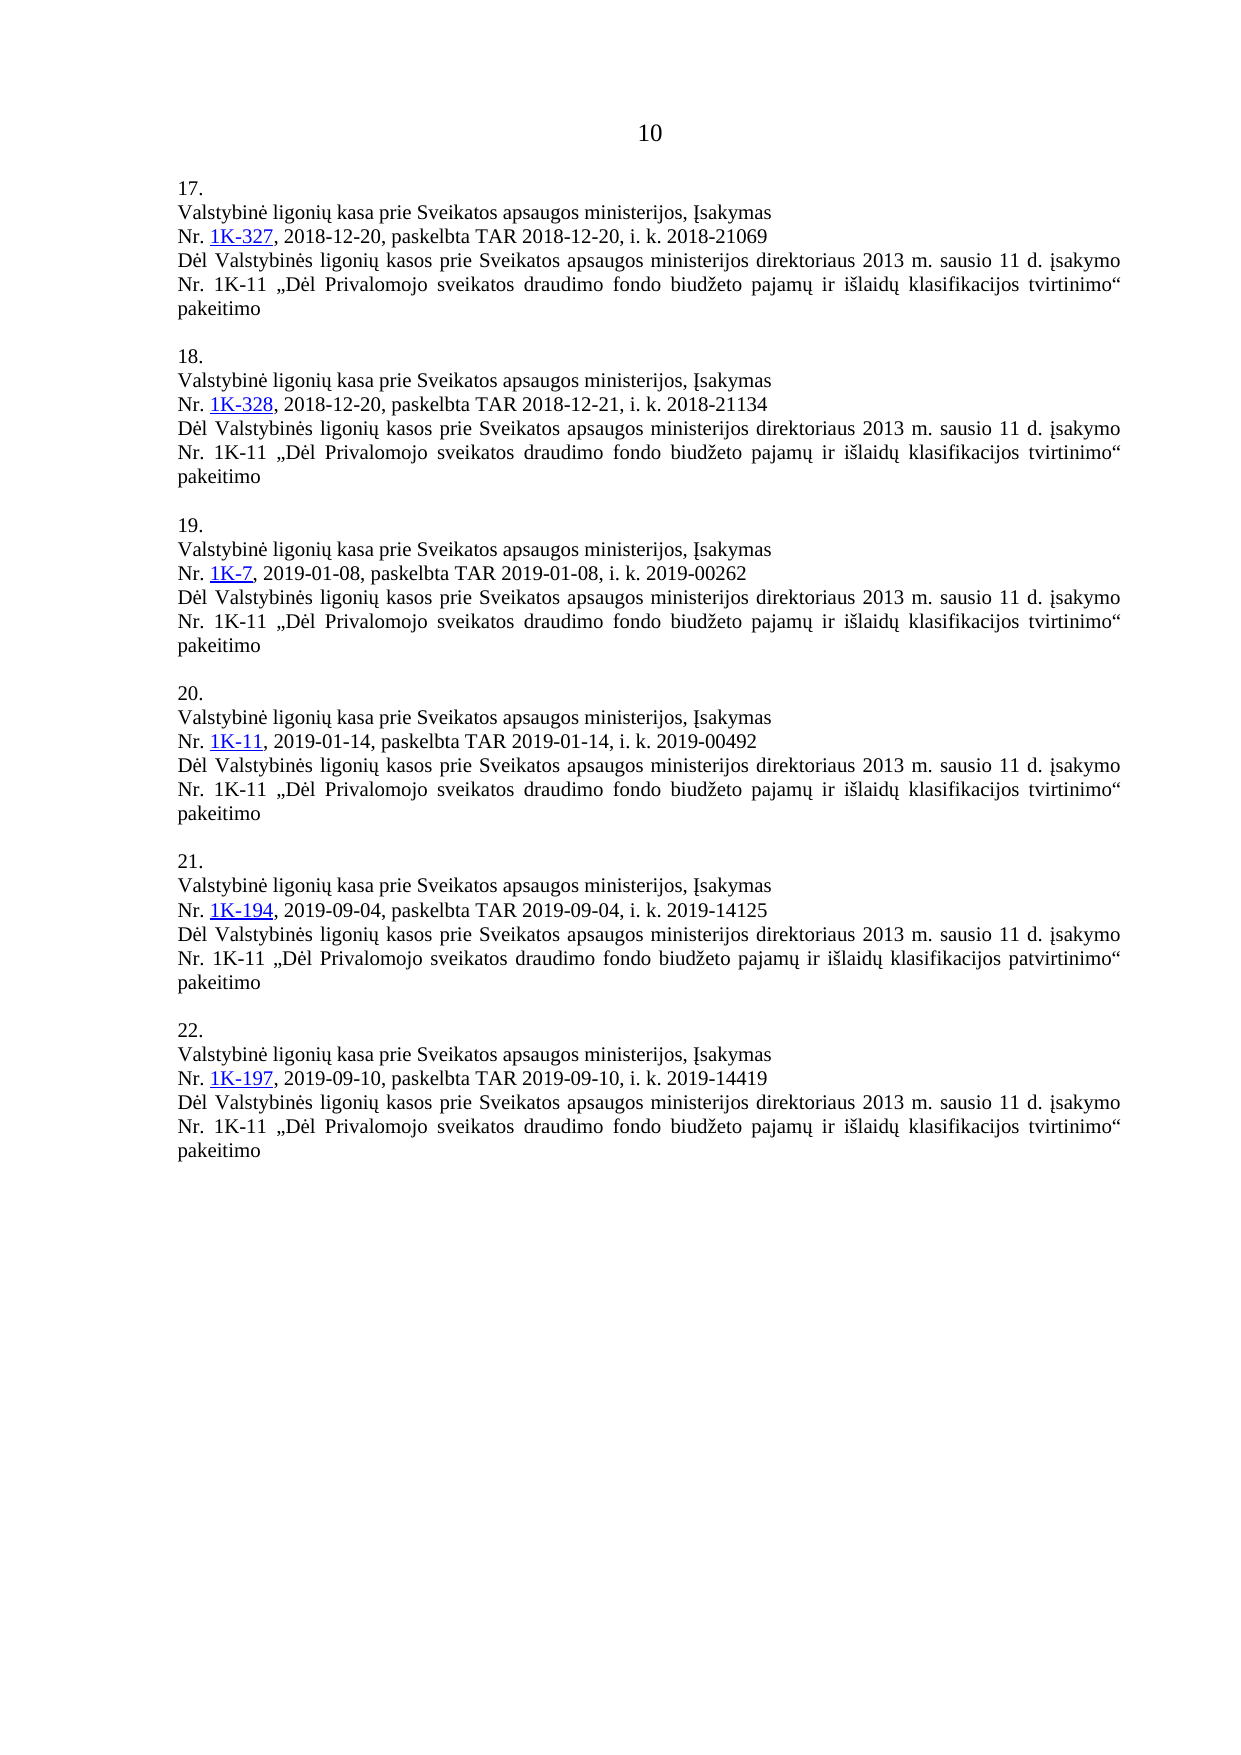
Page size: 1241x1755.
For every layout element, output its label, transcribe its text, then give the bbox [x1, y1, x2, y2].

text Dėl Valstybinės ligonių kasos prie Sveikatos apsaugos ministerijos direktoriaus 2013 m. sausio 11 d. įsakymo Nr. 1K-11 „Dėl Privalomojo sveikatos draudimo fondo biudžeto pajamų ir išlaidų klasifikacijos tvirtinimo“ pakeitimo [177, 753, 1122, 825]
text 19. [177, 512, 1122, 537]
text Valstybinė ligonių kasa prie Sveikatos apsaugos ministerijos, Įsakymas [177, 368, 1122, 392]
text Nr. 1K-11, 2019-01-14, paskelbta TAR 2019-01-14, i. k. 2019-00492 [177, 729, 1122, 753]
text Valstybinė ligonių kasa prie Sveikatos apsaugos ministerijos, Įsakymas [177, 705, 1122, 729]
text 17. [177, 176, 1122, 200]
text 18. [177, 344, 1122, 368]
text Dėl Valstybinės ligonių kasos prie Sveikatos apsaugos ministerijos direktoriaus 2013 m. sausio 11 d. įsakymo Nr. 1K-11 „Dėl Privalomojo sveikatos draudimo fondo biudžeto pajamų ir išlaidų klasifikacijos tvirtinimo“ pakeitimo [177, 248, 1122, 320]
text Valstybinė ligonių kasa prie Sveikatos apsaugos ministerijos, Įsakymas [177, 1042, 1122, 1066]
text 22. [177, 1018, 1122, 1042]
text 20. [177, 681, 1122, 705]
text Nr. 1K-7, 2019-01-08, paskelbta TAR 2019-01-08, i. k. 2019-00262 [177, 561, 1122, 585]
text Valstybinė ligonių kasa prie Sveikatos apsaugos ministerijos, Įsakymas [177, 537, 1122, 561]
text Nr. 1K-327, 2018-12-20, paskelbta TAR 2018-12-20, i. k. 2018-21069 [177, 224, 1122, 248]
text Dėl Valstybinės ligonių kasos prie Sveikatos apsaugos ministerijos direktoriaus 2013 m. sausio 11 d. įsakymo Nr. 1K-11 „Dėl Privalomojo sveikatos draudimo fondo biudžeto pajamų ir išlaidų klasifikacijos tvirtinimo“ pakeitimo [177, 1090, 1122, 1162]
text Nr. 1K-197, 2019-09-10, paskelbta TAR 2019-09-10, i. k. 2019-14419 [177, 1066, 1122, 1090]
text Nr. 1K-194, 2019-09-04, paskelbta TAR 2019-09-04, i. k. 2019-14125 [177, 897, 1122, 922]
text Dėl Valstybinės ligonių kasos prie Sveikatos apsaugos ministerijos direktoriaus 2013 m. sausio 11 d. įsakymo Nr. 1K-11 „Dėl Privalomojo sveikatos draudimo fondo biudžeto pajamų ir išlaidų klasifikacijos tvirtinimo“ pakeitimo [177, 585, 1122, 657]
text 21. [177, 849, 1122, 873]
text Nr. 1K-328, 2018-12-20, paskelbta TAR 2018-12-21, i. k. 2018-21134 [177, 392, 1122, 416]
text Dėl Valstybinės ligonių kasos prie Sveikatos apsaugos ministerijos direktoriaus 2013 m. sausio 11 d. įsakymo Nr. 1K-11 „Dėl Privalomojo sveikatos draudimo fondo biudžeto pajamų ir išlaidų klasifikacijos patvirtinimo“ pakeitimo [177, 922, 1122, 994]
text Valstybinė ligonių kasa prie Sveikatos apsaugos ministerijos, Įsakymas [177, 200, 1122, 224]
text Valstybinė ligonių kasa prie Sveikatos apsaugos ministerijos, Įsakymas [177, 873, 1122, 897]
text Dėl Valstybinės ligonių kasos prie Sveikatos apsaugos ministerijos direktoriaus 2013 m. sausio 11 d. įsakymo Nr. 1K-11 „Dėl Privalomojo sveikatos draudimo fondo biudžeto pajamų ir išlaidų klasifikacijos tvirtinimo“ pakeitimo [177, 416, 1122, 488]
